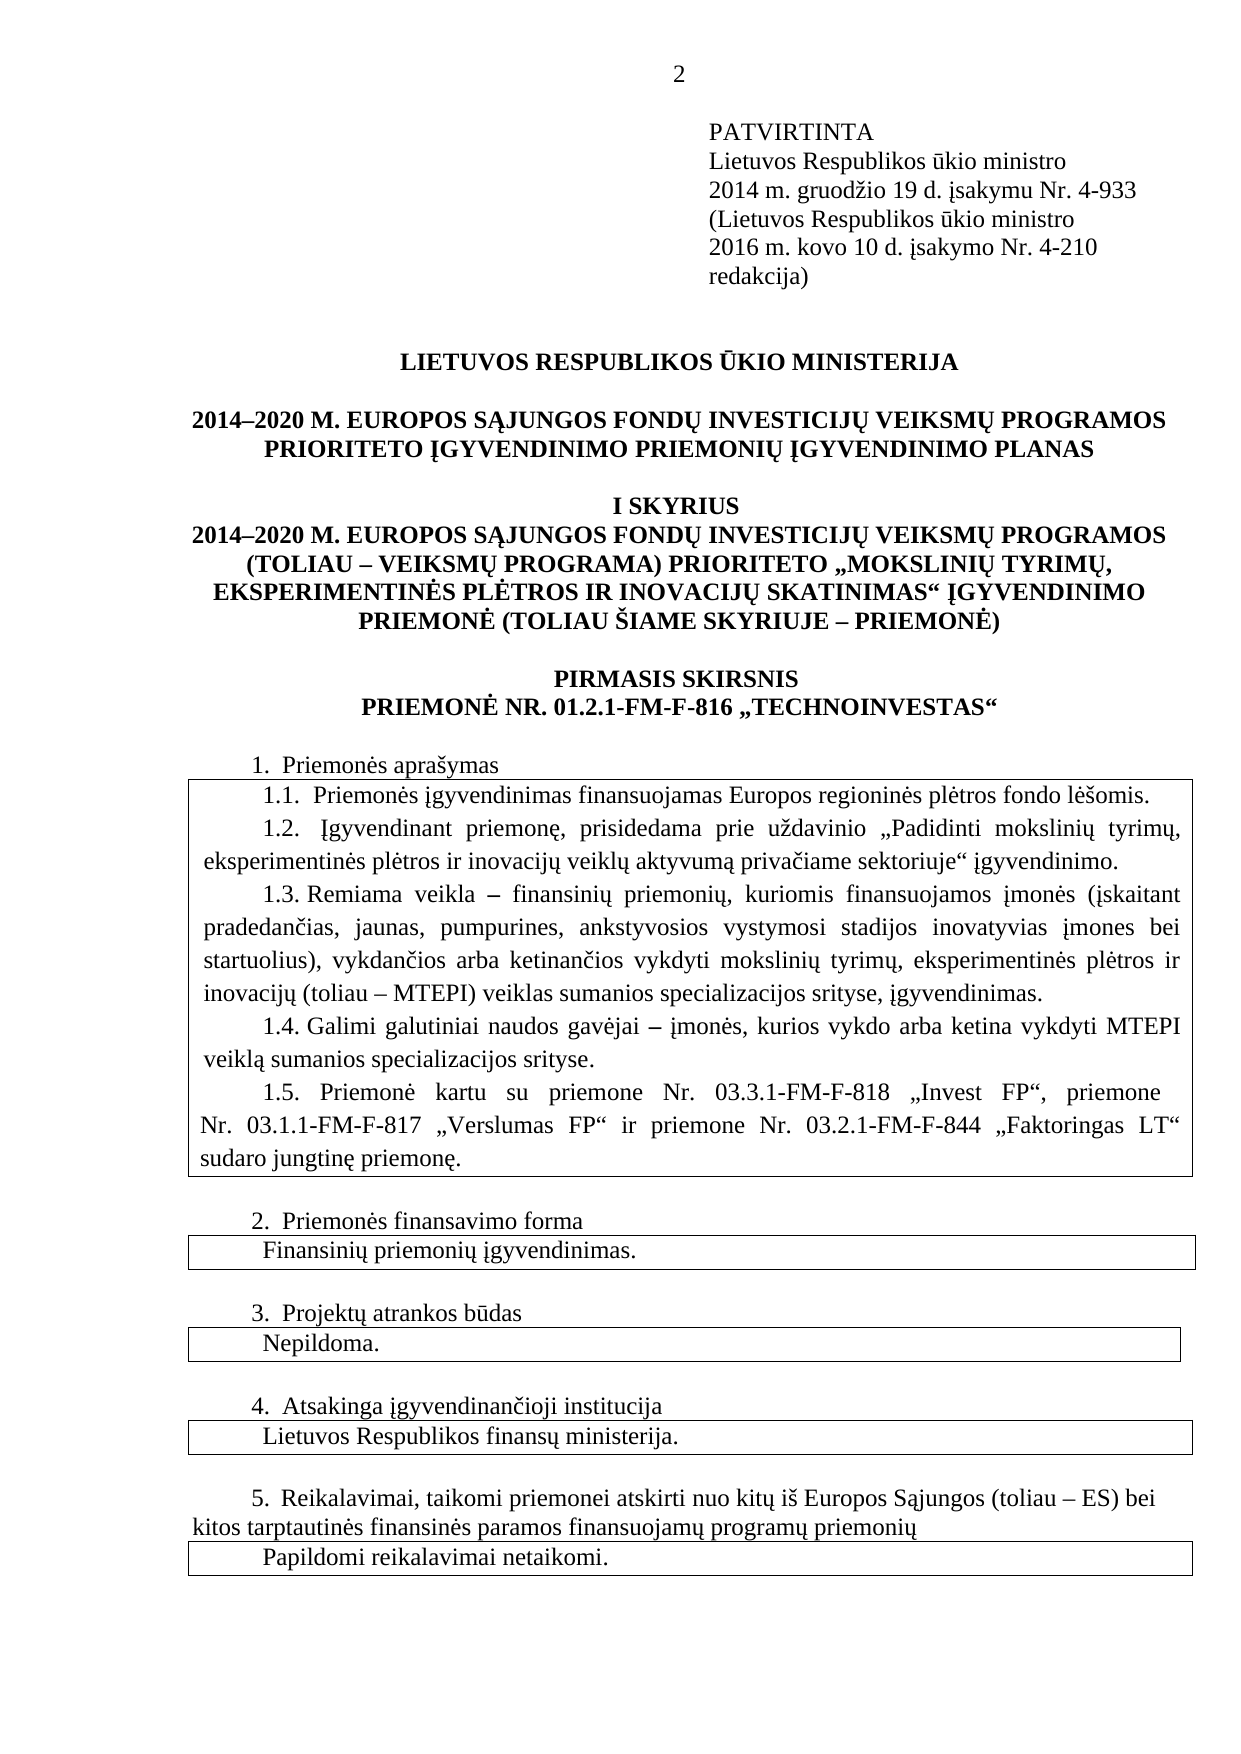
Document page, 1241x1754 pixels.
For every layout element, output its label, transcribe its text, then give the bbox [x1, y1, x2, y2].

table_cell 1.4. Galimi galutiniai naudos gavėjai – įmonės, kurios vykdo arba ketina vykdyti MTEPI veiklą sumanios specializacijos srityse. [189, 1011, 1192, 1077]
table_cell 1.2. Įgyvendinant priemonę, prisidedama prie uždavinio „Padidinti mokslinių tyrimų, eksperimentinės plėtros ir inovacijų veiklų aktyvumą privačiame sektoriuje“ įgyvendinimo. [189, 813, 1192, 879]
text PATVIRTINTA [709, 117, 1181, 146]
table_cell 1.3. Remiama veikla – finansinių priemonių, kuriomis finansuojamos įmonės (įskaitant pradedančias, jaunas, pumpurines, ankstyvosios vystymosi stadijos inovatyvias įmones bei startuolius), vykdančios arba ketinančios vykdyti mokslinių tyrimų, eksperimentinės plėtros ir inovacijų (toliau – MTEPI) veiklas sumanios specializacijos srityse, įgyvendinimas. [189, 879, 1192, 1011]
table_header Papildomi reikalavimai netaikomi. [189, 1542, 1192, 1575]
text 4. Atsakinga įgyvendinančioji institucija [251, 1391, 1181, 1420]
text PIRMASIS SKIRSNIS [177, 664, 1181, 692]
text (Lietuvos Respublikos ūkio ministro [709, 204, 1181, 232]
table_cell 1.5. Priemonė kartu su priemone Nr. 03.3.1-FM-F-818 „Invest FP“, priemone Nr. 03.1.1-FM-F-817 „Verslumas FP“ ir priemone Nr. 03.2.1-FM-F-844 „Faktoringas LT“ sudaro jungtinę priemonę. [189, 1077, 1192, 1176]
text 2014–2020 M. EUROPOS SĄJUNGOS FONDŲ INVESTICIJŲ VEIKSMŲ PROGRAMOS (TOLIAU – VEIKSMŲ PROGRAMA) PRIORITETO „Mokslinių tyrimų, eksperimentinės plėtros ir inovacijų skatinimas“ ĮGYVENDINIMO PRIEMONĖ (TOLIAU ŠIAME SKYRIUJE – PRIEMONĖ) [177, 520, 1181, 635]
text Lietuvos Respublikos ūkio ministro [709, 146, 1181, 175]
text PRIEMONĖ NR. 01.2.1-FM-F-816 „TECHNOInvestAS“ [177, 692, 1181, 721]
text 2016 m. kovo 10 d. įsakymo Nr. 4-210 [709, 232, 1181, 261]
text 3. Projektų atrankos būdas [251, 1298, 1181, 1327]
table_header Lietuvos Respublikos finansų ministerija. [189, 1421, 1192, 1454]
table_header Finansinių priemonių įgyvendinimas. [189, 1236, 1195, 1268]
text redakcija) [709, 261, 1181, 290]
table_header 1.1. Priemonės įgyvendinimas finansuojamas Europos regioninės plėtros fondo lėšomis. [189, 780, 1192, 813]
text 2014–2020 M. EUROPOS SĄJUNGOS FONDŲ INVESTICIJŲ VEIKSMŲ PROGRAMOS PRIORITETO ĮGYVENDINIMO Priemonių įgyvendinimo planas [177, 405, 1181, 462]
text 2. Priemonės finansavimo forma [251, 1206, 1181, 1234]
text 5. Reikalavimai, taikomi priemonei atskirti nuo kitų iš Europos Sąjungos (toliau – ES) bei kitos tarptautinės finansinės paramos finansuojamų programų priemonių [192, 1483, 1181, 1541]
text 2014 m. gruodžio 19 d. įsakymu Nr. 4-933 [709, 175, 1181, 204]
table_header Nepildoma. [189, 1328, 1180, 1361]
text I SKYRIUS [177, 491, 1181, 520]
text LIETUVOS RESPUBLIKOS ŪKIO MINISTERIJA [177, 347, 1181, 376]
text 1. Priemonės aprašymas [251, 750, 1181, 779]
